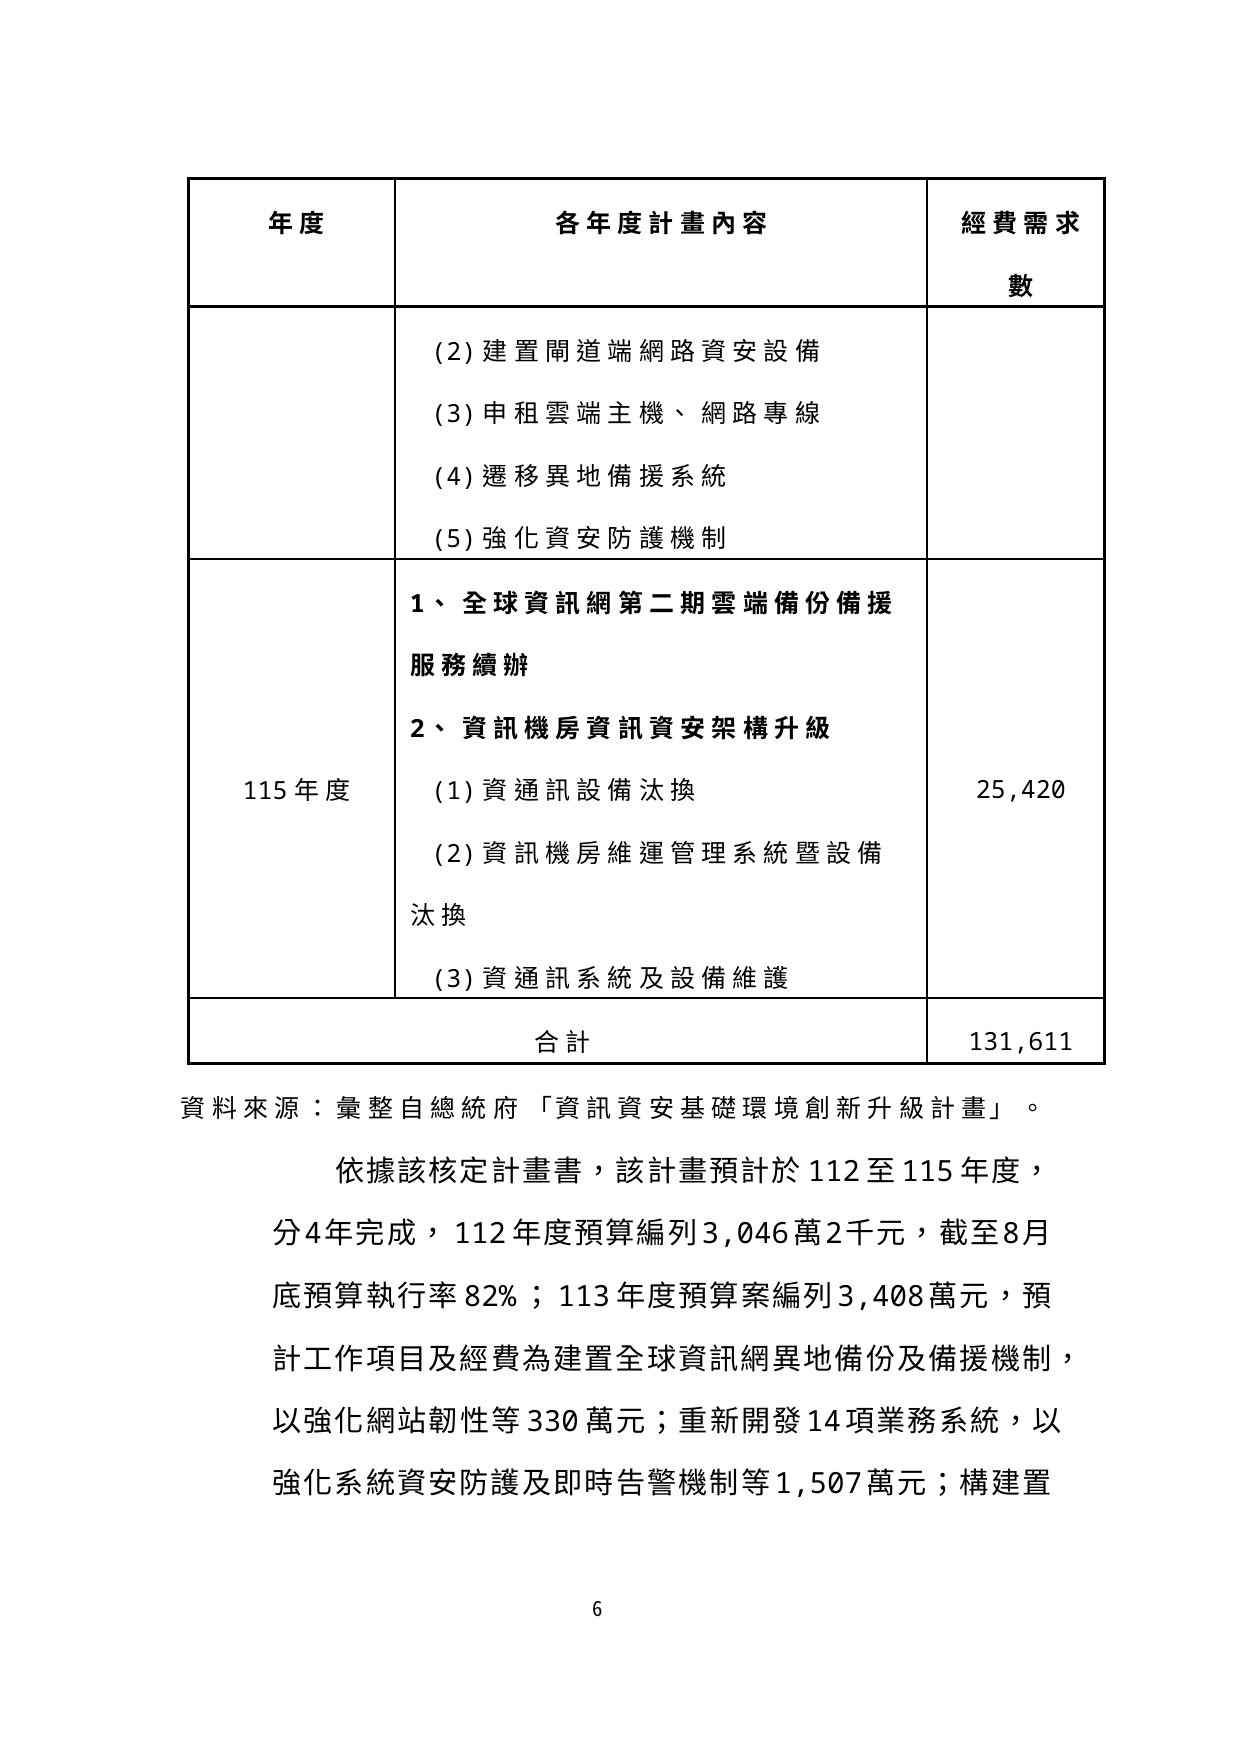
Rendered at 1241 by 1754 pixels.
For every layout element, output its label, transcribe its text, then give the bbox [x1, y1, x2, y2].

table_header 經費需求數 [928, 180, 1103, 305]
table_cell [928, 308, 1103, 557]
text 資料來源：彙整自總統府「資訊資安基礎環境創新升級計畫」。 [177, 1065, 1063, 1127]
text 依據該核定計畫書，該計畫預計於112至115年度，分4年完成，112年度預算編列3,046萬2千元，截至8月底預算執行率82%；113年度預算案編列3,408萬元，預計工作項目及經費為建置全球資訊網異地備份及備援機制，以強化網站韌性等330萬元；重新開發14項業務系統，以強化系統資安防護及即時告警機制等1,507萬元；構建置機房環境監控系統、及早期預警系統及導入零信任網路存取架構等1,571萬元。 [266, 1127, 1063, 1502]
table_cell 115年度 [190, 560, 394, 997]
table_cell (2)建置閘道端網路資安設備 (3)申租雲端主機、網路專線 (4)遷移異地備援系統 (5)強化資安防護機制 [396, 308, 926, 557]
table_header 年度 [190, 180, 394, 305]
table_cell [190, 308, 394, 557]
table_cell 131,611 [928, 999, 1103, 1062]
table_header 各年度計畫內容 [396, 180, 926, 305]
table_cell 1、全球資訊網第二期雲端備份備援服務續辦 2、資訊機房資訊資安架構升級 (1)資通訊設備汰換 (2)資訊機房維運管理系統暨設備汰換 (3)資通訊系統及設備維護 [396, 560, 926, 997]
table_cell 25,420 [928, 560, 1103, 997]
table_cell 合計 [190, 999, 926, 1062]
